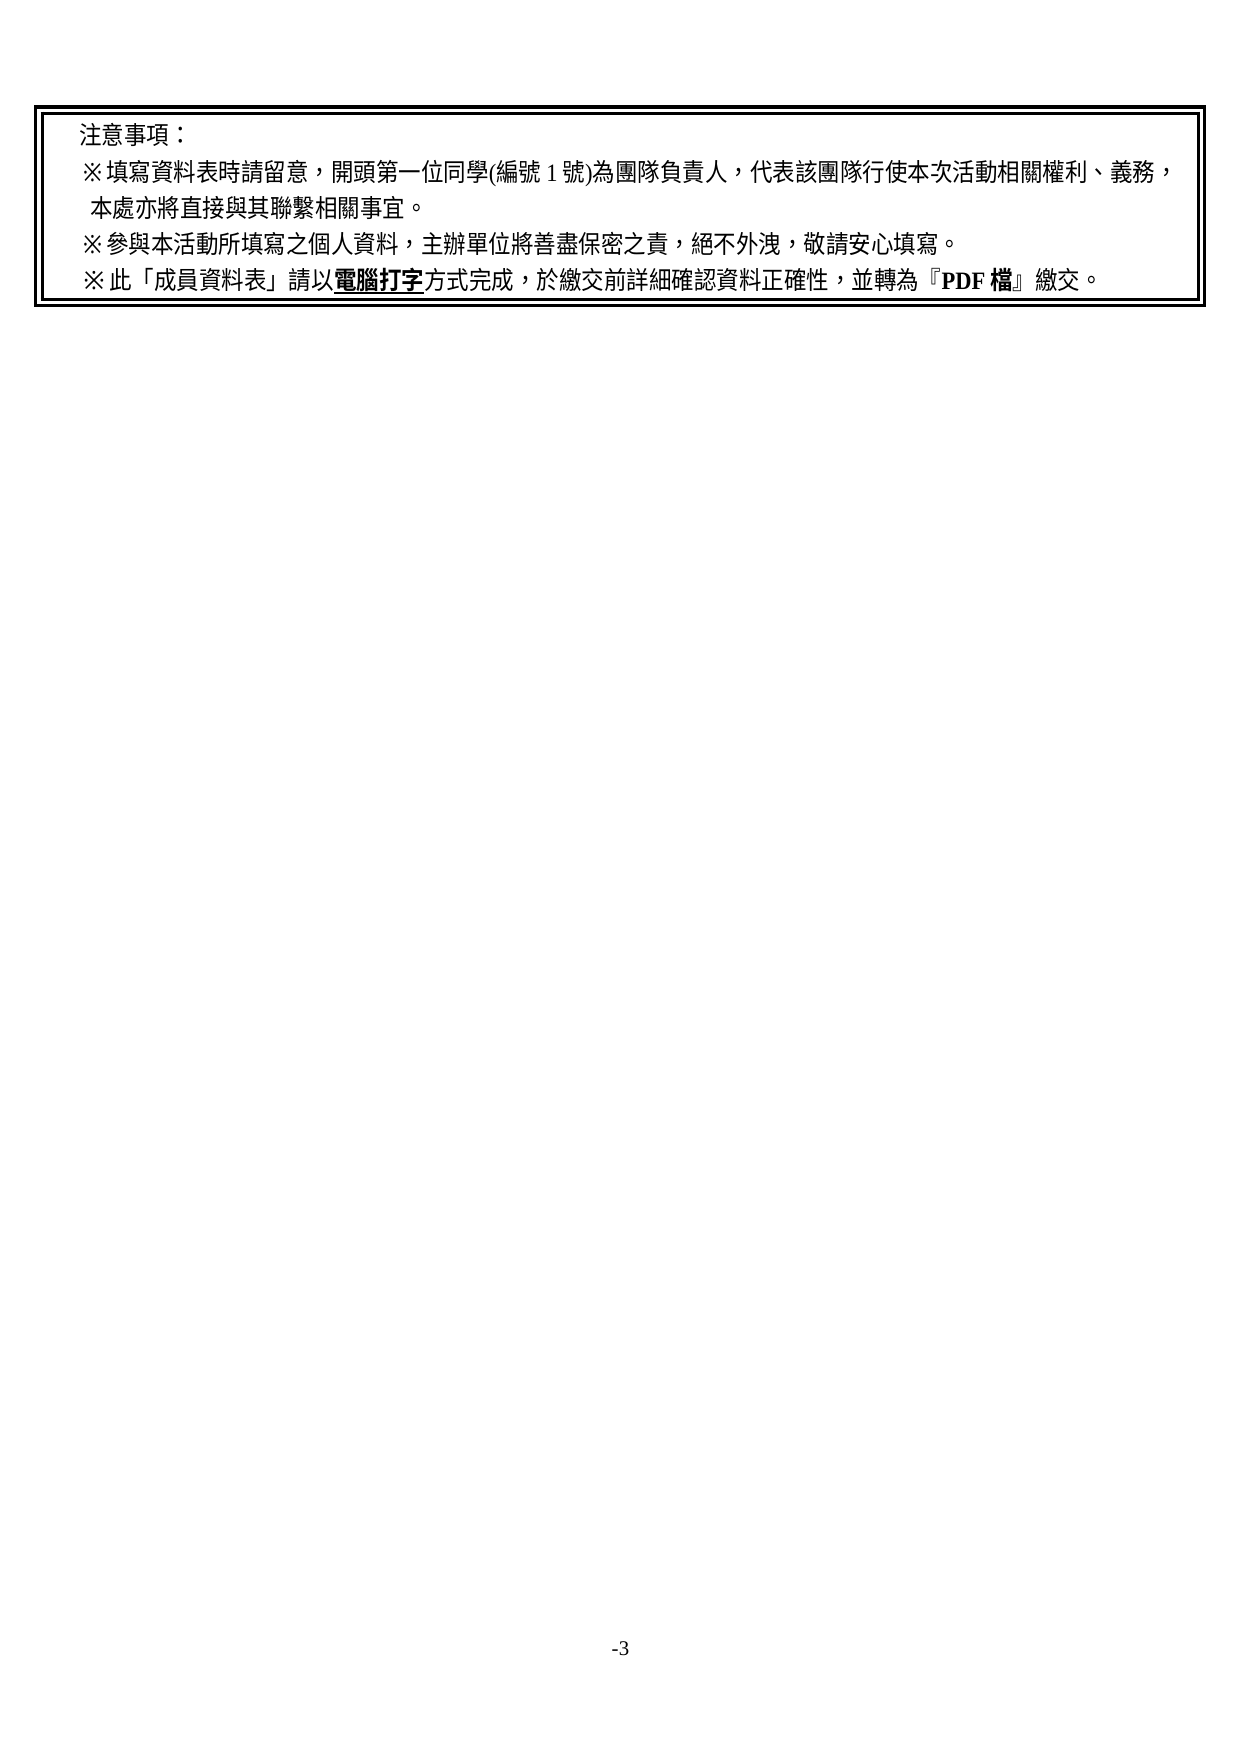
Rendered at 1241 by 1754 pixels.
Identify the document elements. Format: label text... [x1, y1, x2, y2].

table_cell 注意事項： 填寫資料表時請留意，開頭第一位同學(編號1號)為團隊負責人，代表該團隊行使本次活動相關權利、義務， 本處亦將直接與其聯繫相關事宜。 參與本活動所填寫之個人資料，主辦單位將善盡保密之責，絕不外洩，敬請安心填寫。 此「成員資料表」請以電腦打字方式完成，於繳交前詳細確認資料正確性，並轉為『PDF檔』繳交。 [39, 109, 1201, 298]
